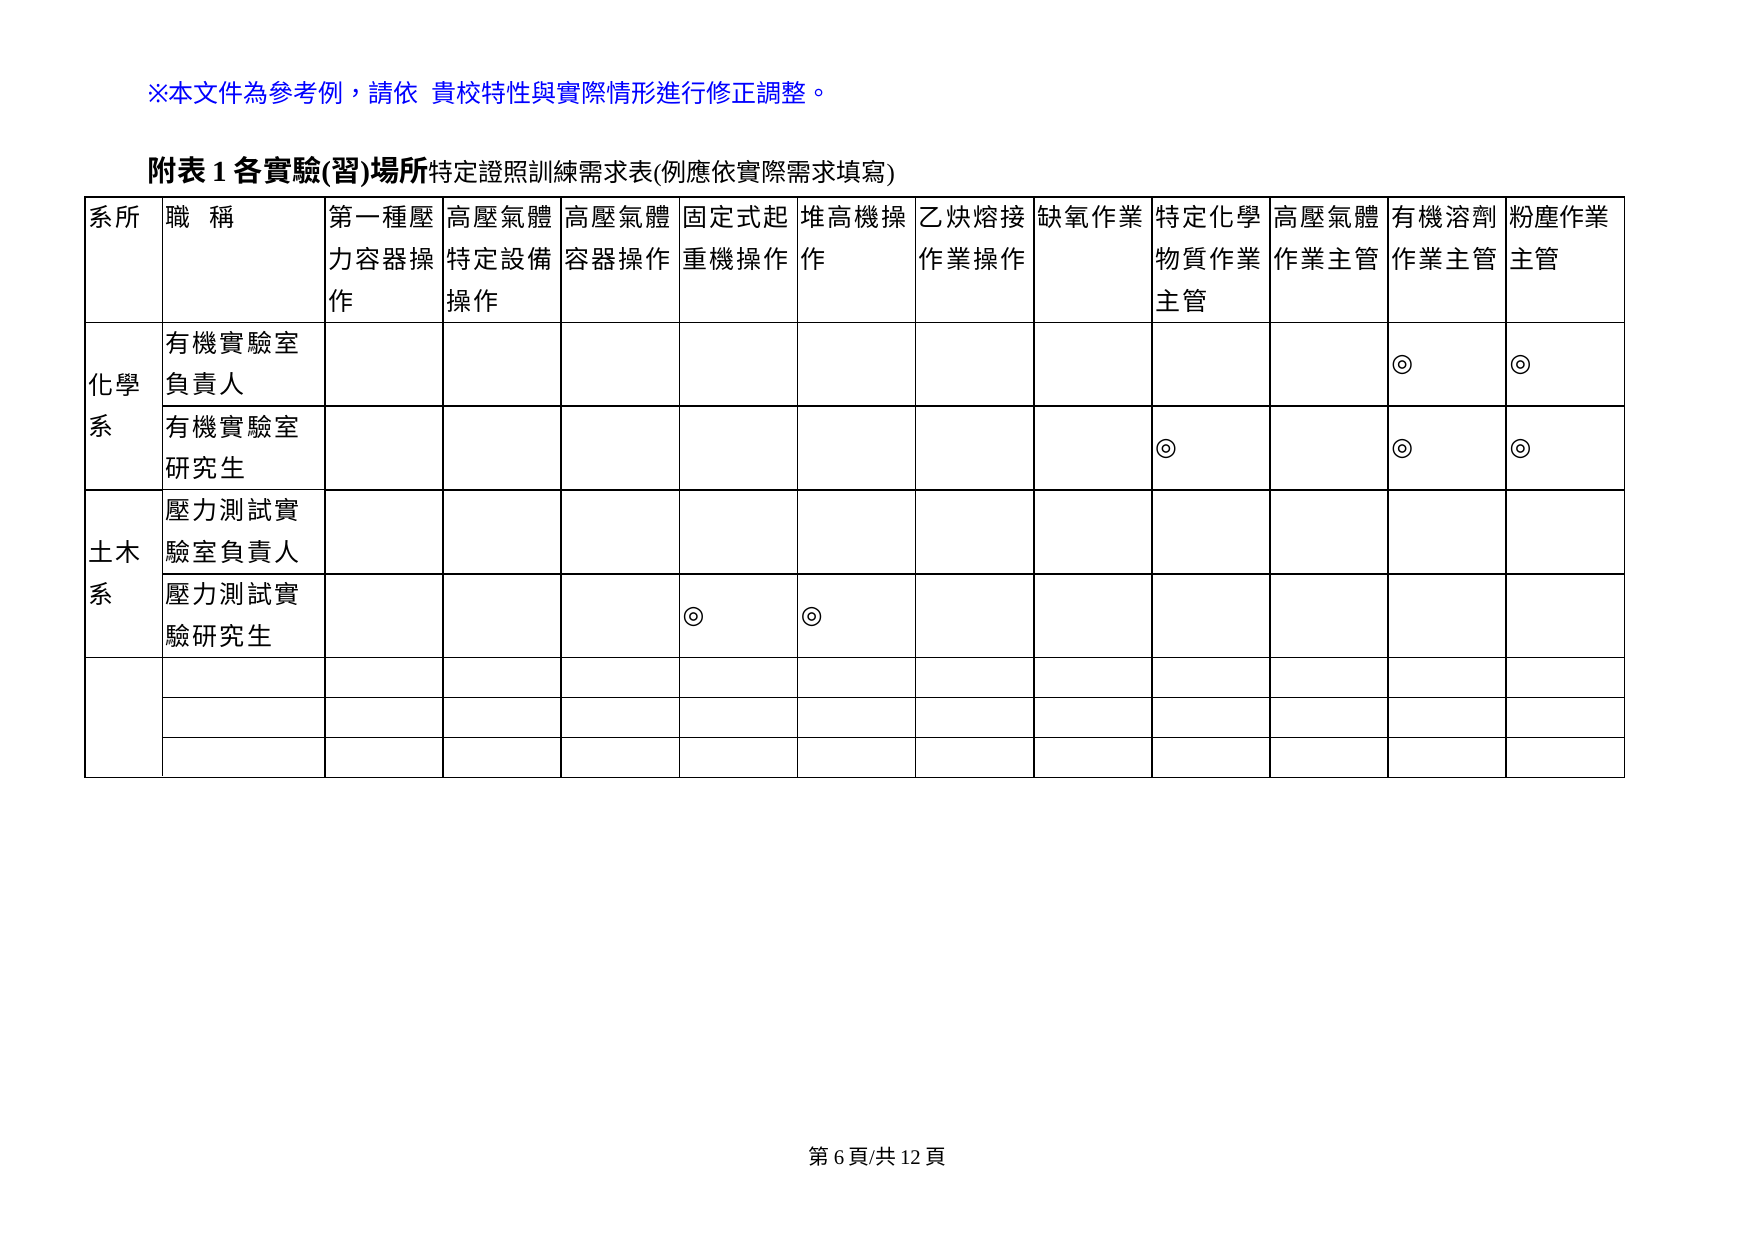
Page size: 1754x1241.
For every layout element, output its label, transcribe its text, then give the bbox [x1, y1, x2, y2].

table_cell [444, 407, 560, 489]
table_cell [163, 738, 324, 776]
table_cell ◎ [1507, 323, 1624, 405]
table_cell [1271, 491, 1387, 573]
table_header 高壓氣體特定設備操作 [444, 198, 560, 322]
table_cell 有機實驗室研究生 [163, 407, 324, 489]
table_header 固定式起重機操作 [680, 198, 797, 322]
table_cell [916, 323, 1033, 405]
table_cell [1271, 407, 1387, 489]
table_header 系所 [86, 198, 162, 322]
table_cell [916, 407, 1033, 489]
table_cell [1035, 575, 1151, 657]
table_cell [1153, 323, 1269, 405]
table_cell [326, 575, 442, 657]
table_header 特定化學物質作業主管 [1153, 198, 1269, 322]
table_header 高壓氣體作業主管 [1271, 198, 1387, 322]
table_cell [1507, 698, 1624, 736]
table_cell 壓力測試實驗室負責人 [163, 490, 324, 573]
table_cell [1507, 575, 1624, 657]
table_cell [1271, 658, 1387, 697]
table_cell [1507, 491, 1624, 573]
table_header 第一種壓力容器操作 [326, 198, 442, 322]
table_cell [326, 698, 442, 736]
table_cell [1389, 738, 1505, 776]
table_cell [562, 575, 679, 657]
table_cell [1271, 575, 1387, 657]
table_cell [680, 698, 797, 736]
table_cell [326, 323, 442, 405]
table_cell [1035, 658, 1151, 697]
table_cell ◎ [798, 575, 915, 657]
table_cell [562, 407, 679, 489]
table_header 缺氧作業 [1035, 198, 1151, 322]
table_cell 土木系 [86, 491, 162, 657]
table_cell [444, 491, 560, 573]
table_cell [326, 407, 442, 489]
table_cell [326, 658, 442, 697]
table_cell ◎ [680, 575, 797, 657]
table_cell [798, 407, 915, 489]
table_cell [562, 323, 679, 405]
table_cell [1153, 575, 1269, 657]
table_cell [680, 323, 797, 405]
table_cell [680, 491, 797, 573]
table_header 乙炔熔接作業操作 [916, 198, 1033, 322]
table_cell [1389, 658, 1505, 697]
table_cell ◎ [1389, 323, 1505, 405]
table_cell [163, 658, 324, 697]
table_cell [1035, 407, 1151, 489]
table_cell [444, 738, 560, 776]
table_cell [916, 738, 1033, 776]
table_cell [680, 407, 797, 489]
text 附表1 各實驗(習)場所特定證照訓練需求表(例應依實際需求填寫) [148, 148, 1606, 190]
table_cell [1035, 323, 1151, 405]
table_cell [444, 323, 560, 405]
table_cell [1035, 698, 1151, 736]
table_cell [562, 491, 679, 573]
table_cell [444, 698, 560, 736]
table_cell [798, 323, 915, 405]
table_cell [1035, 491, 1151, 573]
table_cell [1271, 738, 1387, 776]
table_cell [326, 491, 442, 573]
table_cell [1153, 738, 1269, 776]
table_header 粉塵作業主管 [1507, 198, 1624, 322]
table_cell [326, 738, 442, 776]
table_cell [1153, 491, 1269, 573]
table_cell [1389, 491, 1505, 573]
table_cell [1271, 698, 1387, 736]
table_cell [562, 658, 679, 697]
table_cell [798, 698, 915, 736]
table_cell [444, 658, 560, 697]
table_cell [562, 738, 679, 776]
table_cell [1507, 738, 1624, 776]
table_cell [916, 575, 1033, 657]
table_cell [1389, 575, 1505, 657]
table_cell [444, 575, 560, 657]
table_cell [86, 658, 162, 697]
table_cell [798, 491, 915, 573]
table_cell 化學系 [86, 323, 162, 489]
table_cell 壓力測試實驗研究生 [163, 575, 324, 657]
table_cell 有機實驗室負責人 [163, 323, 324, 405]
table_cell [1507, 658, 1624, 697]
table_cell [916, 658, 1033, 697]
table_cell [1153, 658, 1269, 697]
table_header 堆高機操作 [798, 198, 915, 322]
table_cell [798, 658, 915, 697]
table_cell [916, 698, 1033, 736]
table_cell [1271, 323, 1387, 405]
table_cell [680, 738, 797, 776]
table_cell [680, 658, 797, 697]
table_header 高壓氣體容器操作 [562, 198, 679, 322]
table_cell ◎ [1153, 407, 1269, 489]
table_cell [798, 738, 915, 776]
table_cell [1389, 698, 1505, 736]
table_cell [562, 698, 679, 736]
table_cell [1153, 698, 1269, 736]
table_cell [916, 491, 1033, 573]
table_header 職 稱 [163, 198, 324, 322]
table_cell ◎ [1389, 407, 1505, 489]
table_cell [86, 736, 162, 776]
table_cell [1035, 738, 1151, 776]
table_header 有機溶劑作業主管 [1389, 198, 1505, 322]
table_cell ◎ [1507, 407, 1624, 489]
table_cell [86, 697, 162, 736]
table_cell [163, 698, 324, 736]
